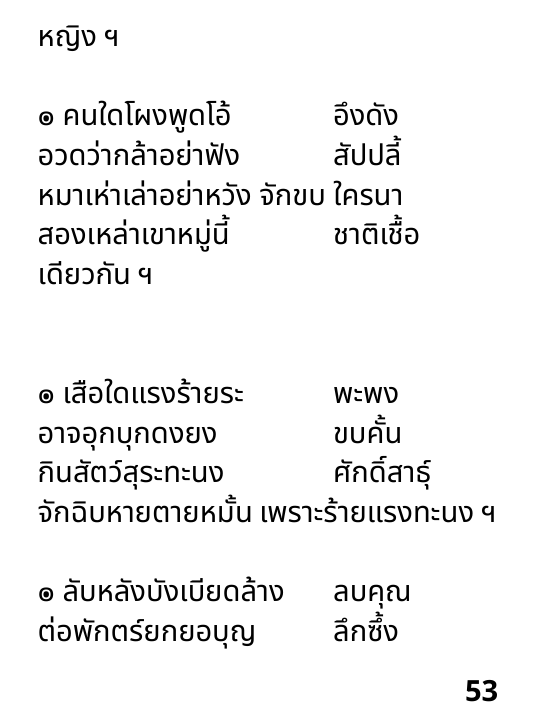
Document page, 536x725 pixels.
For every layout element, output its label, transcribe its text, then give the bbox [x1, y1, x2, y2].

text ๏ คนใดโผงพูดโอ้ อึงดัง [37, 94, 498, 134]
text หมาเห่าเล่าอย่าหวัง จักขบ ใครนา [37, 174, 498, 213]
text ต่อพักตร์ยกยอบุญ ลึกซึ้ง [37, 610, 498, 650]
text อาจอุกบุกดงยง ขบคั้น [37, 412, 498, 452]
text สองเหล่าเขาหมู่นี้ ชาติเชื้อเดียวกัน ฯ [37, 213, 498, 293]
text ๏ เสือใดแรงร้ายระ พะพง [37, 372, 498, 412]
text อวดว่ากล้าอย่าฟัง สัปปลี้ [37, 134, 498, 174]
text จักฉิบหายตายหมั้น เพราะร้ายแรงทะนง ฯ [37, 491, 498, 531]
text หญิง ฯ [37, 15, 498, 55]
text ๏ ลับหลังบังเบียดล้าง ลบคุณ [37, 571, 498, 610]
text กินสัตว์สุระทะนง ศักดิ์สาธุ์ [37, 452, 498, 491]
